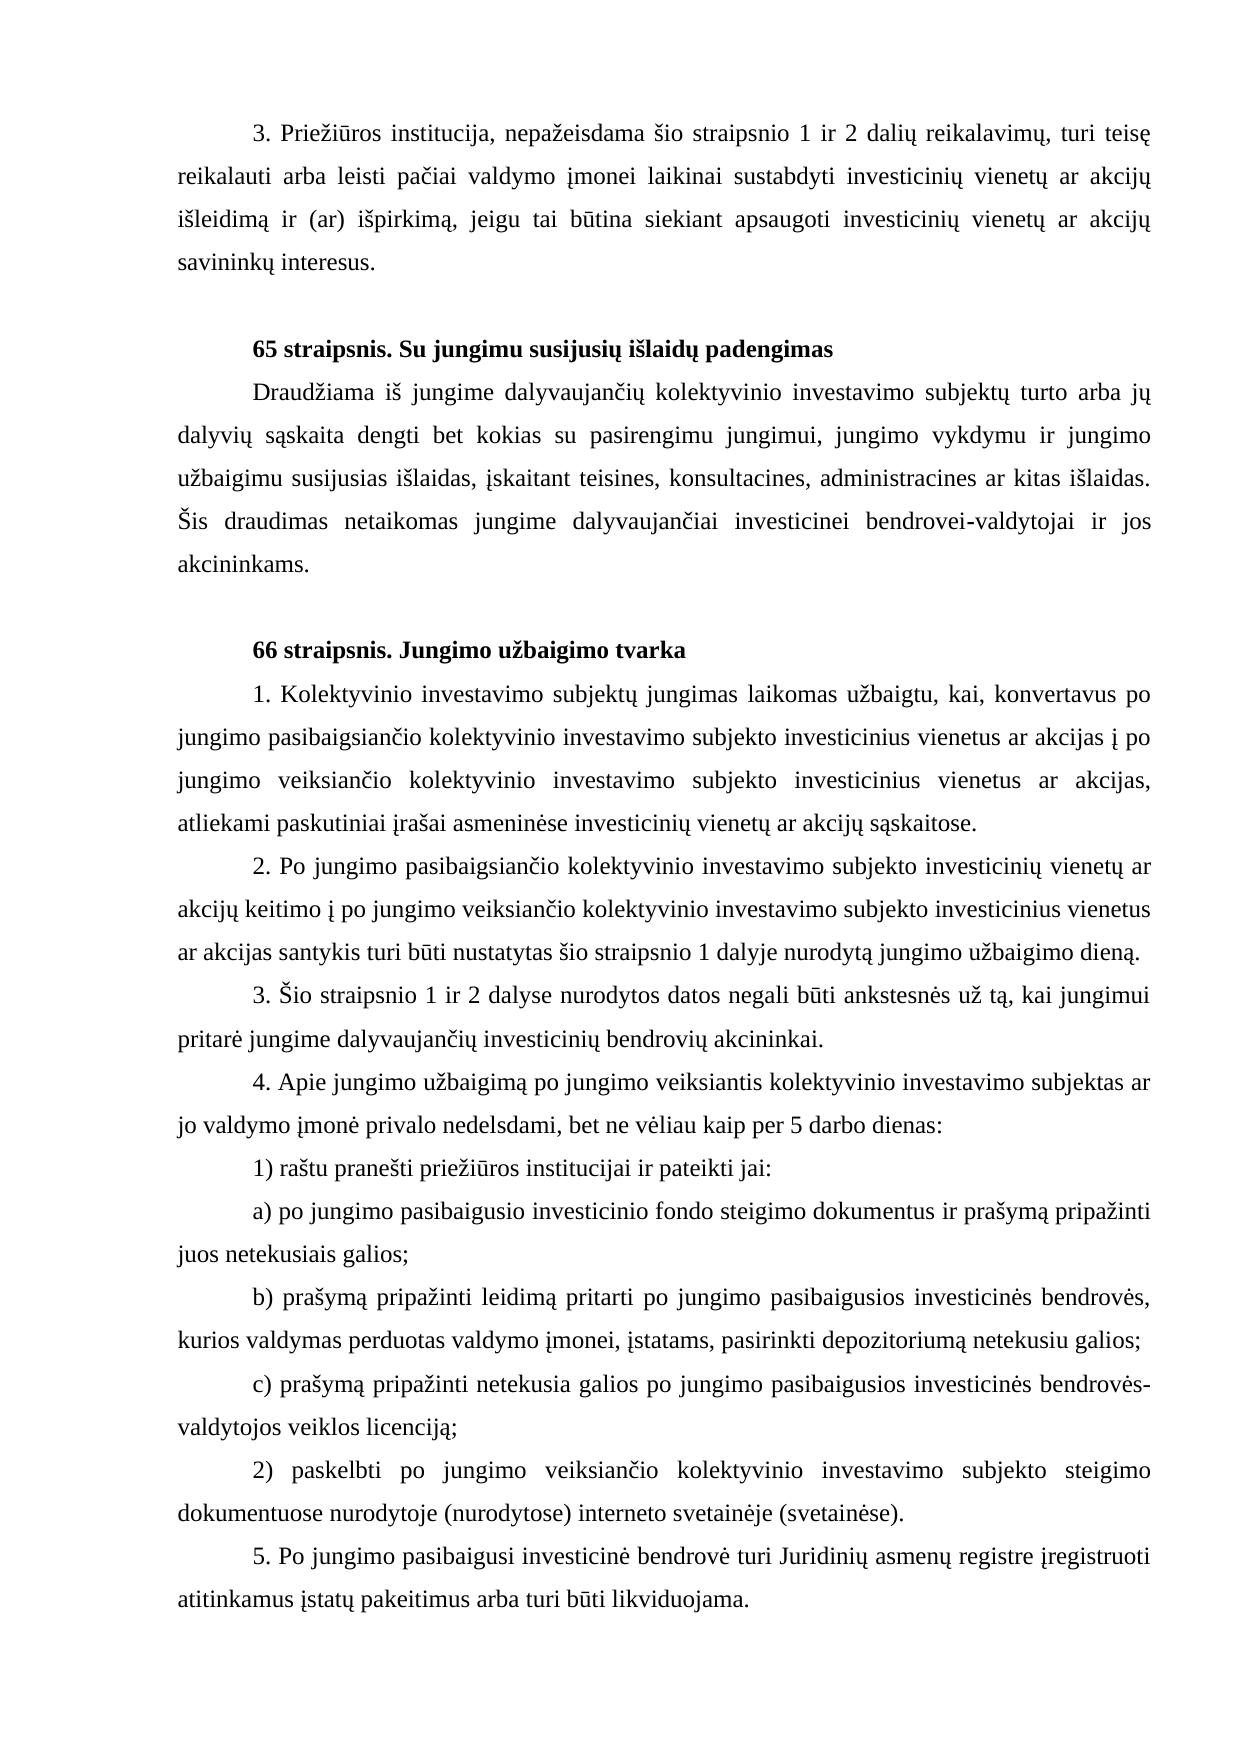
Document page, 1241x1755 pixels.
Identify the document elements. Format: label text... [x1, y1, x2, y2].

text 1) raštu pranešti priežiūros institucijai ir pateikti jai: [177, 1153, 1152, 1182]
text 2) paskelbti po jungimo veiksiančio kolektyvinio investavimo subjekto steigimo dokumentuose nurodytoje (nurodytose) interneto svetainėje (svetainėse). [177, 1455, 1152, 1527]
text 4. Apie jungimo užbaigimą po jungimo veiksiantis kolektyvinio investavimo subjektas ar jo valdymo įmonė privalo nedelsdami, bet ne vėliau kaip per 5 darbo dienas: [177, 1067, 1152, 1139]
text a) po jungimo pasibaigusio investicinio fondo steigimo dokumentus ir prašymą pripažinti juos netekusiais galios; [177, 1196, 1152, 1268]
text 5. Po jungimo pasibaigusi investicinė bendrovė turi Juridinių asmenų registre įregistruoti atitinkamus įstatų pakeitimus arba turi būti likviduojama. [177, 1541, 1152, 1613]
text 65 straipsnis. Su jungimu susijusių išlaidų padengimas [252, 334, 1152, 362]
text 3. Šio straipsnio 1 ir 2 dalyse nurodytos datos negali būti ankstesnės už tą, kai jungimui pritarė jungime dalyvaujančių investicinių bendrovių akcininkai. [177, 981, 1152, 1052]
text 1. Kolektyvinio investavimo subjektų jungimas laikomas užbaigtu, kai, konvertavus po jungimo pasibaigsiančio kolektyvinio investavimo subjekto investicinius vienetus ar akcijas į po jungimo veiksiančio kolektyvinio investavimo subjekto investicinius vienetus ar akcijas, atliekami paskutiniai įrašai asmeninėse investicinių vienetų ar akcijų sąskaitose. [177, 679, 1152, 837]
text 66 straipsnis. Jungimo užbaigimo tvarka [252, 636, 1152, 664]
text 2. Po jungimo pasibaigsiančio kolektyvinio investavimo subjekto investicinių vienetų ar akcijų keitimo į po jungimo veiksiančio kolektyvinio investavimo subjekto investicinius vienetus ar akcijas santykis turi būti nustatytas šio straipsnio 1 dalyje nurodytą jungimo užbaigimo dieną. [177, 851, 1152, 966]
text 3. Priežiūros institucija, nepažeisdama šio straipsnio 1 ir 2 dalių reikalavimų, turi teisę reikalauti arba leisti pačiai valdymo įmonei laikinai sustabdyti investicinių vienetų ar akcijų išleidimą ir (ar) išpirkimą, jeigu tai būtina siekiant apsaugoti investicinių vienetų ar akcijų savininkų interesus. [177, 118, 1152, 276]
text Draudžiama iš jungime dalyvaujančių kolektyvinio investavimo subjektų turto arba jų dalyvių sąskaita dengti bet kokias su pasirengimu jungimui, jungimo vykdymu ir jungimo užbaigimu susijusias išlaidas, įskaitant teisines, konsultacines, administracines ar kitas išlaidas. Šis draudimas netaikomas jungime dalyvaujančiai investicinei bendrovei-valdytojai ir jos akcininkams. [177, 377, 1152, 578]
text c) prašymą pripažinti netekusia galios po jungimo pasibaigusios investicinės bendrovės-valdytojos veiklos licenciją; [177, 1369, 1152, 1441]
text b) prašymą pripažinti leidimą pritarti po jungimo pasibaigusios investicinės bendrovės, kurios valdymas perduotas valdymo įmonei, įstatams, pasirinkti depozitoriumą netekusiu galios; [177, 1282, 1152, 1354]
